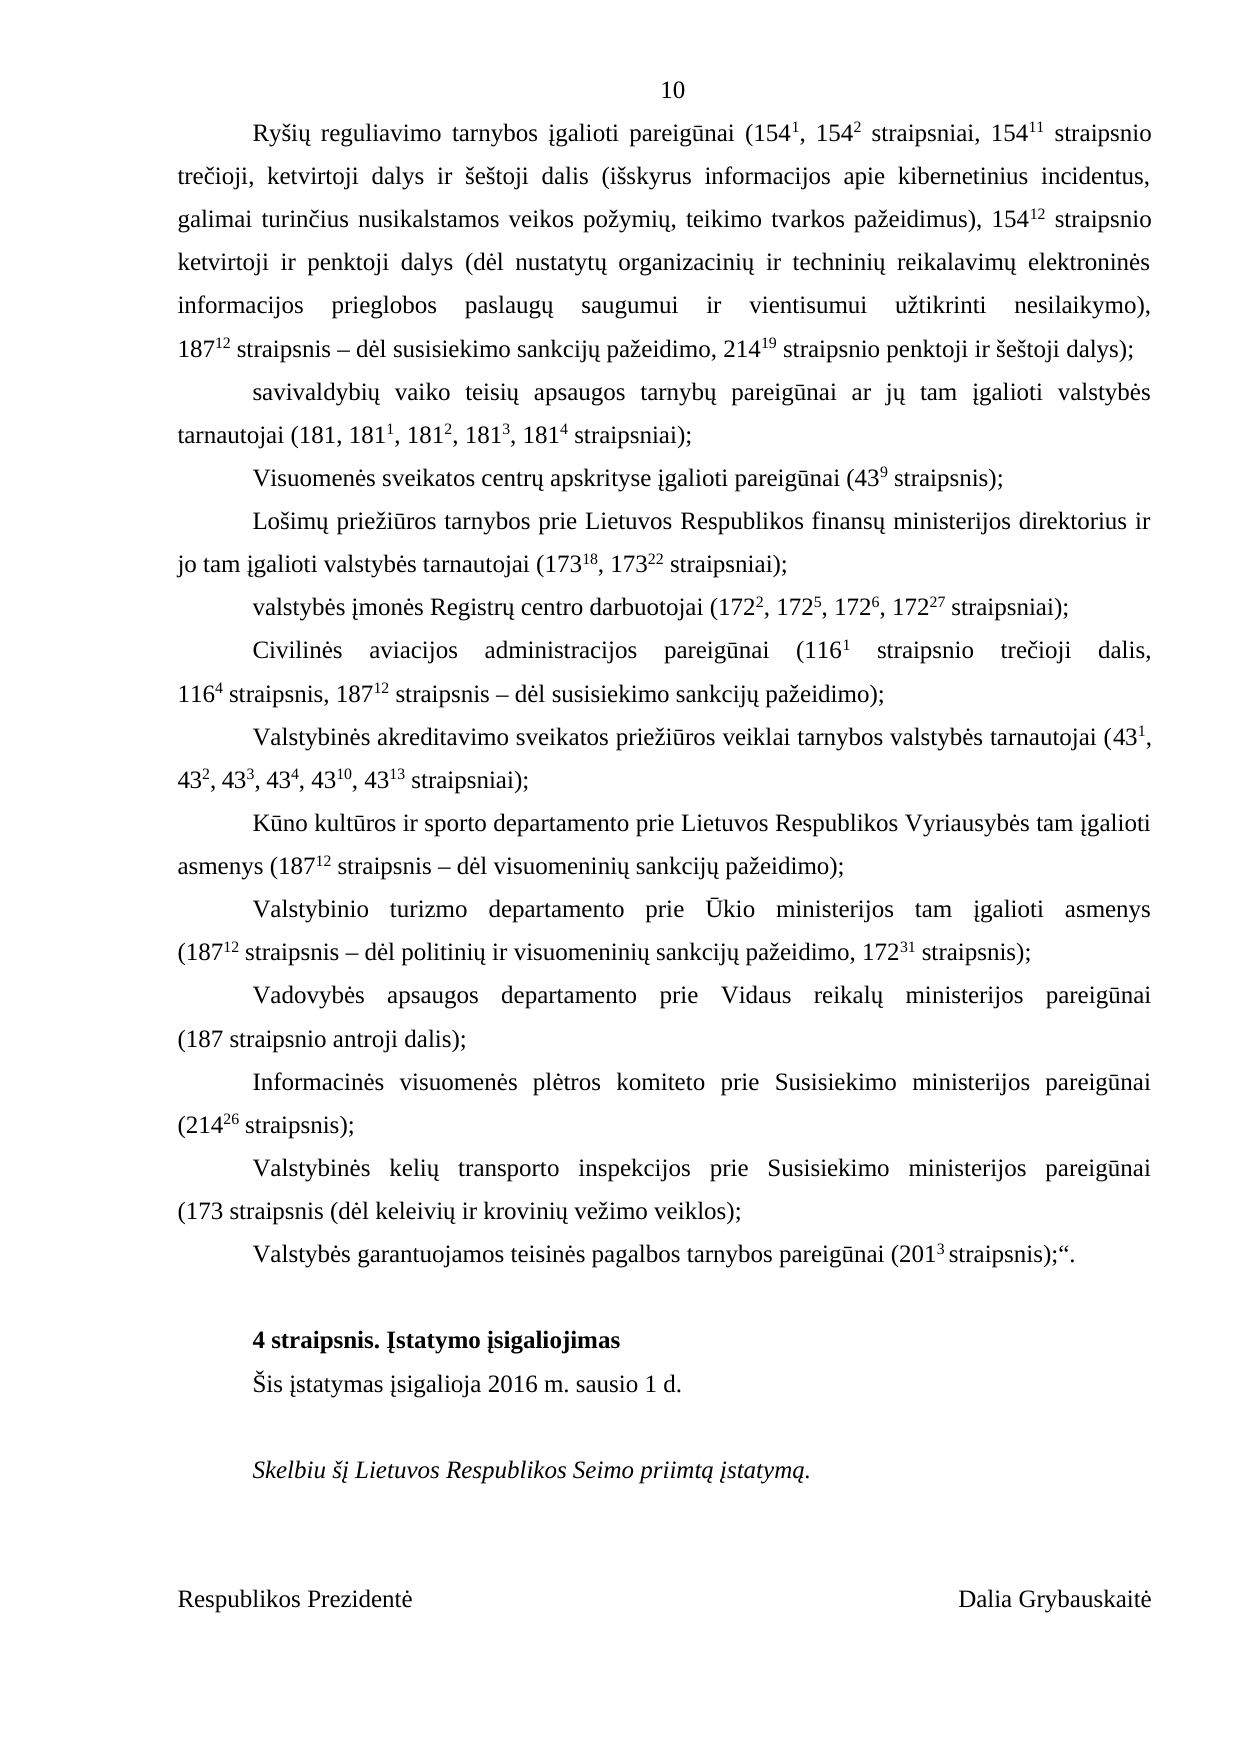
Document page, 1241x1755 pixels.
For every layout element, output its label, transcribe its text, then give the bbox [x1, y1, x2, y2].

text Ryšių reguliavimo tarnybos įgalioti pareigūnai (1541, 1542 straipsniai, 15411 straipsnio trečioji, ketvirtoji dalys ir šeštoji dalis (išskyrus informacijos apie kibernetinius incidentus, galimai turinčius nusikalstamos veikos požymių, teikimo tvarkos pažeidimus), 15412 straipsnio ketvirtoji ir penktoji dalys (dėl nustatytų organizacinių ir techninių reikalavimų elektroninės informacijos prieglobos paslaugų saugumui ir vientisumui užtikrinti nesilaikymo), 18712 straipsnis – dėl susisiekimo sankcijų pažeidimo, 21419 straipsnio penktoji ir šeštoji dalys); [177, 118, 1152, 362]
text Vadovybės apsaugos departamento prie Vidaus reikalų ministerijos pareigūnai (187 straipsnio antroji dalis); [177, 981, 1152, 1052]
text Skelbiu šį Lietuvos Respublikos Seimo priimtą įstatymą. [177, 1455, 1152, 1484]
text Šis įstatymas įsigalioja 2016 m. sausio 1 d. [177, 1369, 1152, 1397]
text savivaldybių vaiko teisių apsaugos tarnybų pareigūnai ar jų tam įgalioti valstybės tarnautojai (181, 1811, 1812, 1813, 1814 straipsniai); [177, 377, 1152, 449]
text 4 straipsnis. Įstatymo įsigaliojimas [177, 1326, 1152, 1354]
text Informacinės visuomenės plėtros komiteto prie Susisiekimo ministerijos pareigūnai (21426 straipsnis); [177, 1067, 1152, 1139]
text Valstybinio turizmo departamento prie Ūkio ministerijos tam įgalioti asmenys (18712 straipsnis – dėl politinių ir visuomeninių sankcijų pažeidimo, 17231 straipsnis); [177, 894, 1152, 966]
text Visuomenės sveikatos centrų apskrityse įgalioti pareigūnai (439 straipsnis); [177, 463, 1152, 492]
text valstybės įmonės Registrų centro darbuotojai (1722, 1725, 1726, 17227 straipsniai); [177, 592, 1152, 621]
text Kūno kultūros ir sporto departamento prie Lietuvos Respublikos Vyriausybės tam įgalioti asmenys (18712 straipsnis – dėl visuomeninių sankcijų pažeidimo); [177, 808, 1152, 880]
text Civilinės aviacijos administracijos pareigūnai (1161 straipsnio trečioji dalis, 1164 straipsnis, 18712 straipsnis – dėl susisiekimo sankcijų pažeidimo); [177, 636, 1152, 707]
text Valstybinės kelių transporto inspekcijos prie Susisiekimo ministerijos pareigūnai (173 straipsnis (dėl keleivių ir krovinių vežimo veiklos); [177, 1153, 1152, 1225]
text Valstybinės akreditavimo sveikatos priežiūros veiklai tarnybos valstybės tarnautojai (431, 432, 433, 434, 4310, 4313 straipsniai); [177, 722, 1152, 794]
text Respublikos Prezidentė Dalia Grybauskaitė [177, 1584, 1152, 1613]
text Valstybės garantuojamos teisinės pagalbos tarnybos pareigūnai (2013 straipsnis);“. [177, 1239, 1152, 1268]
text Lošimų priežiūros tarnybos prie Lietuvos Respublikos finansų ministerijos direktorius ir jo tam įgalioti valstybės tarnautojai (17318, 17322 straipsniai); [177, 506, 1152, 578]
